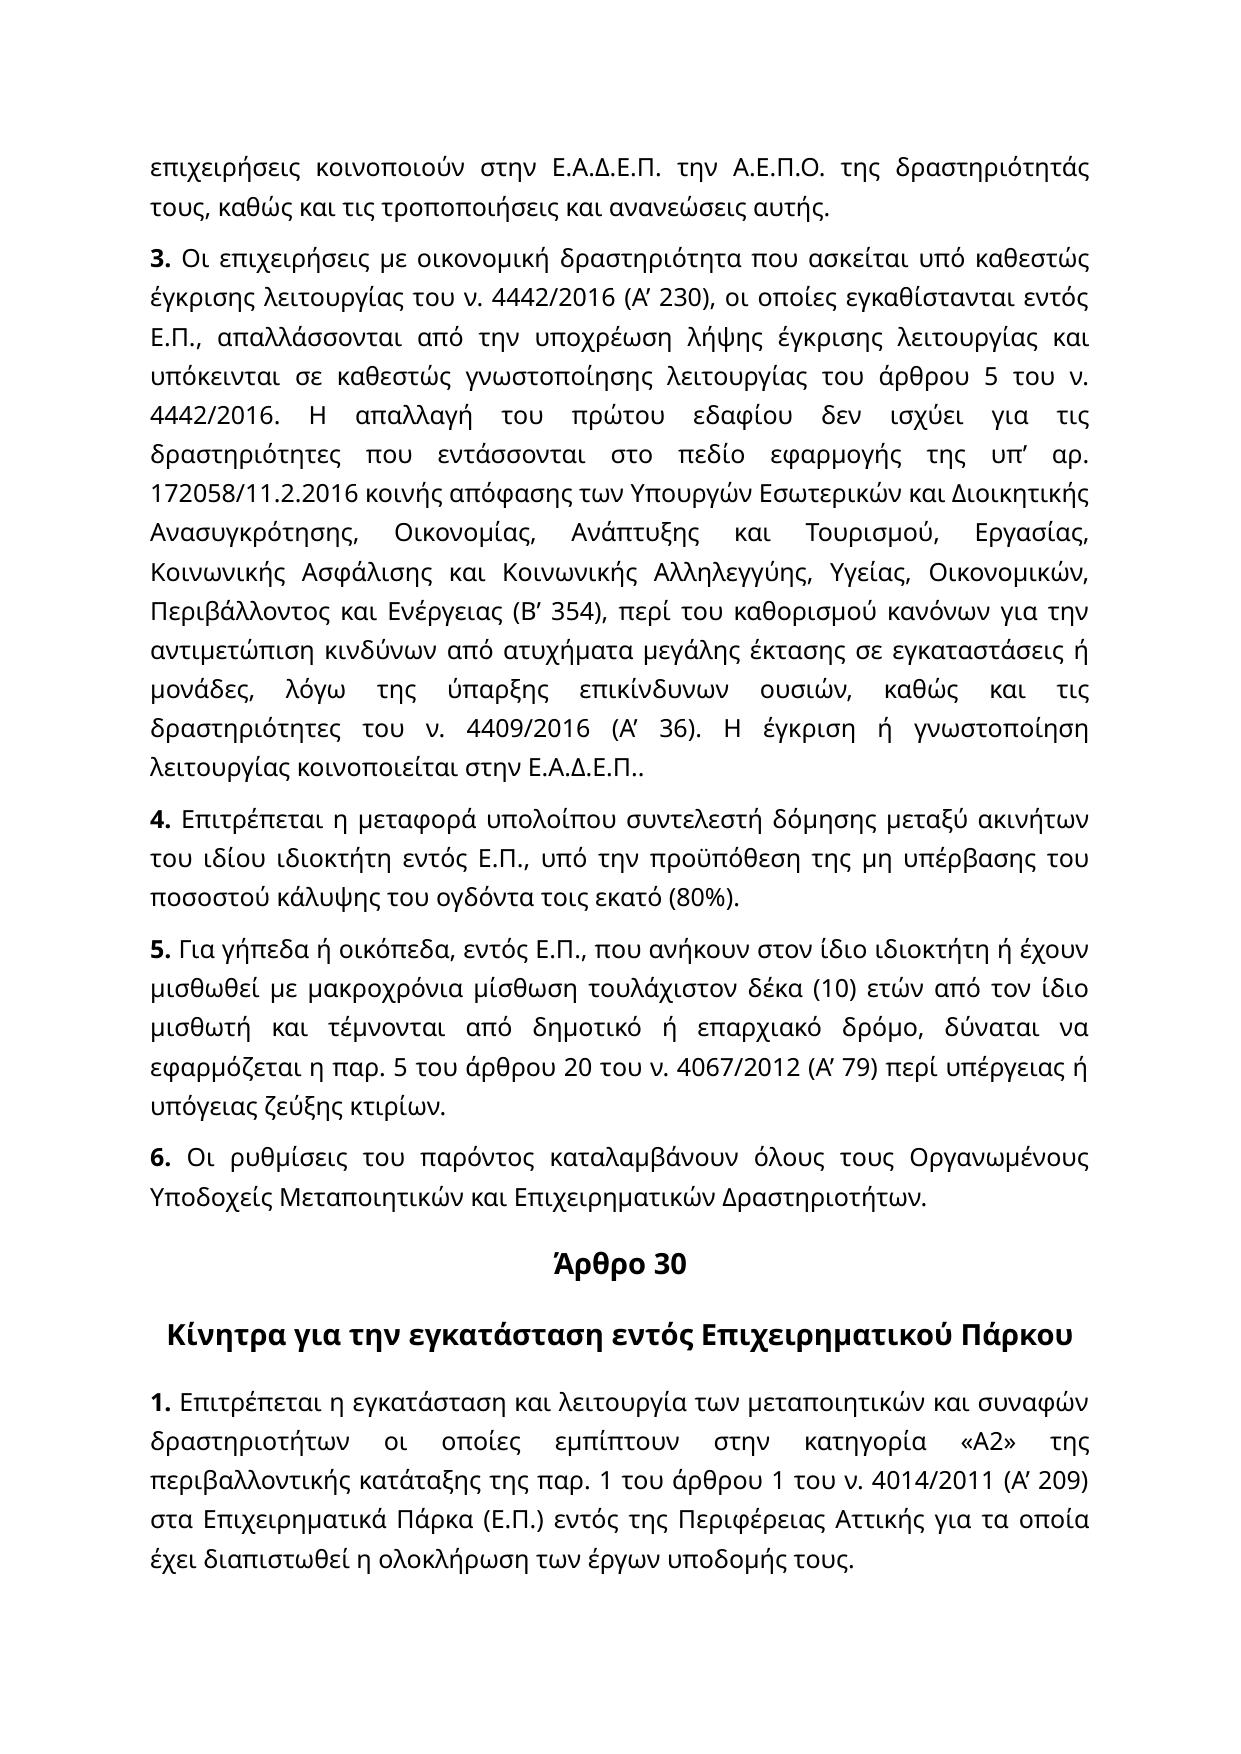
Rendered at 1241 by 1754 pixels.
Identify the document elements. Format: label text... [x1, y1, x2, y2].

text 3. Οι επιχειρήσεις με οικονομική δραστηριότητα που ασκείται υπό καθεστώς έγκρισης λειτουργίας του ν. 4442/2016 (Α’ 230), οι οποίες εγκαθίστανται εντός Ε.Π., απαλλάσσονται από την υποχρέωση λήψης έγκρισης λειτουργίας και υπόκεινται σε καθεστώς γνωστοποίησης λειτουργίας του άρθρου 5 του ν. 4442/2016. Η απαλλαγή του πρώτου εδαφίου δεν ισχύει για τις δραστηριότητες που εντάσσονται στο πεδίο εφαρμογής της υπ’ αρ. 172058/11.2.2016 κοινής απόφασης των Υπουργών Εσωτερικών και Διοικητικής Ανασυγκρότησης, Οικονομίας, Ανάπτυξης και Τουρισμού, Εργασίας, Κοινωνικής Ασφάλισης και Κοινωνικής Αλληλεγγύης, Υγείας, Οικονομικών, Περιβάλλοντος και Ενέργειας (Β’ 354), περί του καθορισμού κανόνων για την αντιμετώπιση κινδύνων από ατυχήματα μεγάλης έκτασης σε εγκαταστάσεις ή μονάδες, λόγω της ύπαρξης επικίνδυνων ουσιών, καθώς και τις δραστηριότητες του ν. 4409/2016 (Α’ 36). Η έγκριση ή γνωστοποίηση λειτουργίας κοινοποιείται στην Ε.Α.Δ.Ε.Π.. [150, 241, 1090, 784]
subtitle Άρθρο 30 [150, 1243, 1090, 1283]
subtitle Κίνητρα για την εγκατάσταση εντός Επιχειρηματικού Πάρκου [150, 1314, 1090, 1354]
text 1. Επιτρέπεται η εγκατάσταση και λειτουργία των μεταποιητικών και συναφών δραστηριοτήτων οι οποίες εμπίπτουν στην κατηγορία «Α2» της περιβαλλοντικής κατάταξης της παρ. 1 του άρθρου 1 του ν. 4014/2011 (Α’ 209) στα Επιχειρηματικά Πάρκα (Ε.Π.) εντός της Περιφέρειας Αττικής για τα οποία έχει διαπιστωθεί η ολοκλήρωση των έργων υποδομής τους. [150, 1384, 1090, 1575]
text 6. Οι ρυθμίσεις του παρόντος καταλαμβάνουν όλους τους Οργανωμένους Υποδοχείς Μεταποιητικών και Επιχειρηματικών Δραστηριοτήτων. [150, 1140, 1090, 1213]
text επιχειρήσεις κοινοποιούν στην Ε.Α.Δ.Ε.Π. την Α.Ε.Π.Ο. της δραστηριότητάς τους, καθώς και τις τροποποιήσεις και ανανεώσεις αυτής. [150, 150, 1090, 223]
text 4. Επιτρέπεται η μεταφορά υπολοίπου συντελεστή δόμησης μεταξύ ακινήτων του ιδίου ιδιοκτήτη εντός Ε.Π., υπό την προϋπόθεση της μη υπέρβασης του ποσοστού κάλυψης του ογδόντα τοις εκατό (80%). [150, 802, 1090, 914]
text 5. Για γήπεδα ή οικόπεδα, εντός Ε.Π., που ανήκουν στον ίδιο ιδιοκτήτη ή έχουν μισθωθεί με μακροχρόνια μίσθωση τουλάχιστον δέκα (10) ετών από τον ίδιο μισθωτή και τέμνονται από δημοτικό ή επαρχιακό δρόμο, δύναται να εφαρμόζεται η παρ. 5 του άρθρου 20 του ν. 4067/2012 (Α’ 79) περί υπέργειας ή υπόγειας ζεύξης κτιρίων. [150, 932, 1090, 1122]
